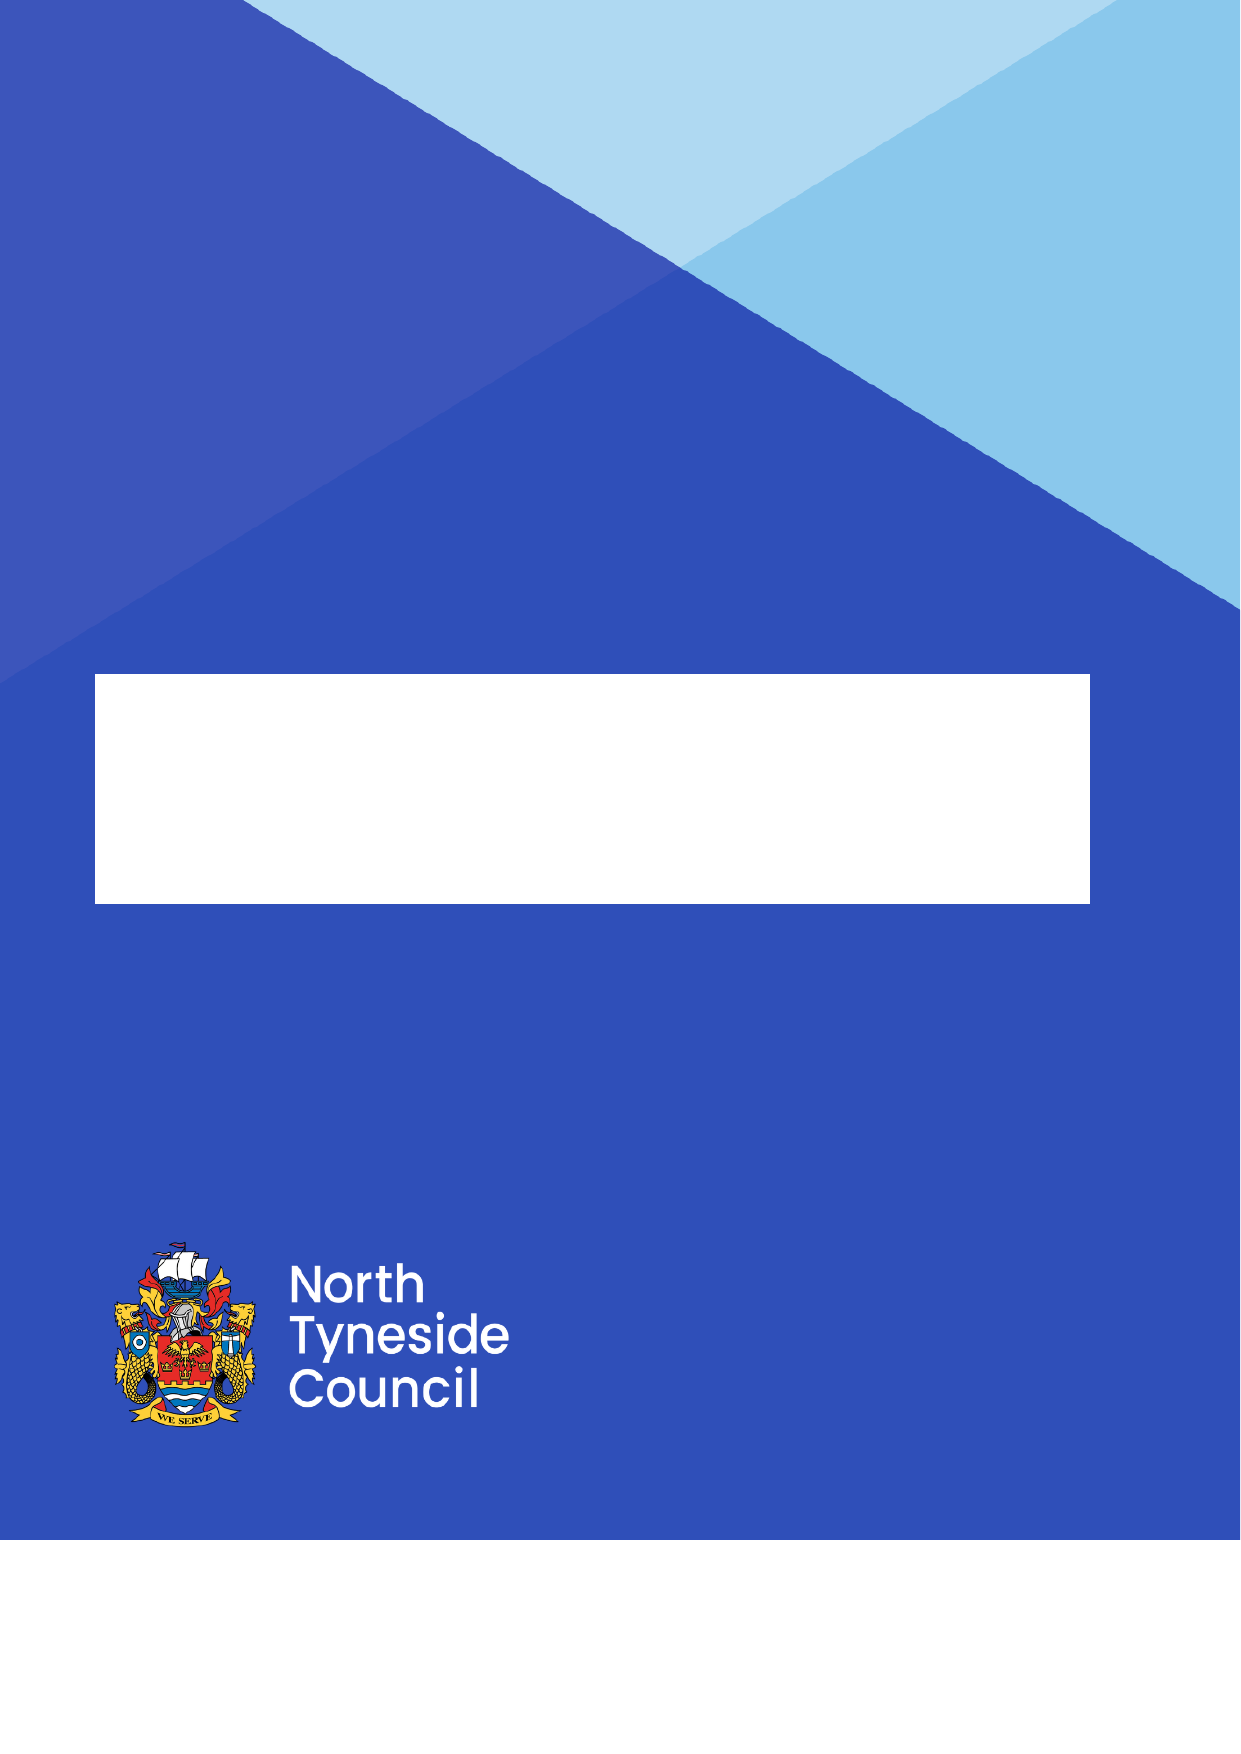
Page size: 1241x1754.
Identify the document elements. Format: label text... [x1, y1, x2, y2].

text Residential Sites Checklist [110, 761, 1075, 834]
text North Tyneside Design Code: [110, 681, 1075, 761]
